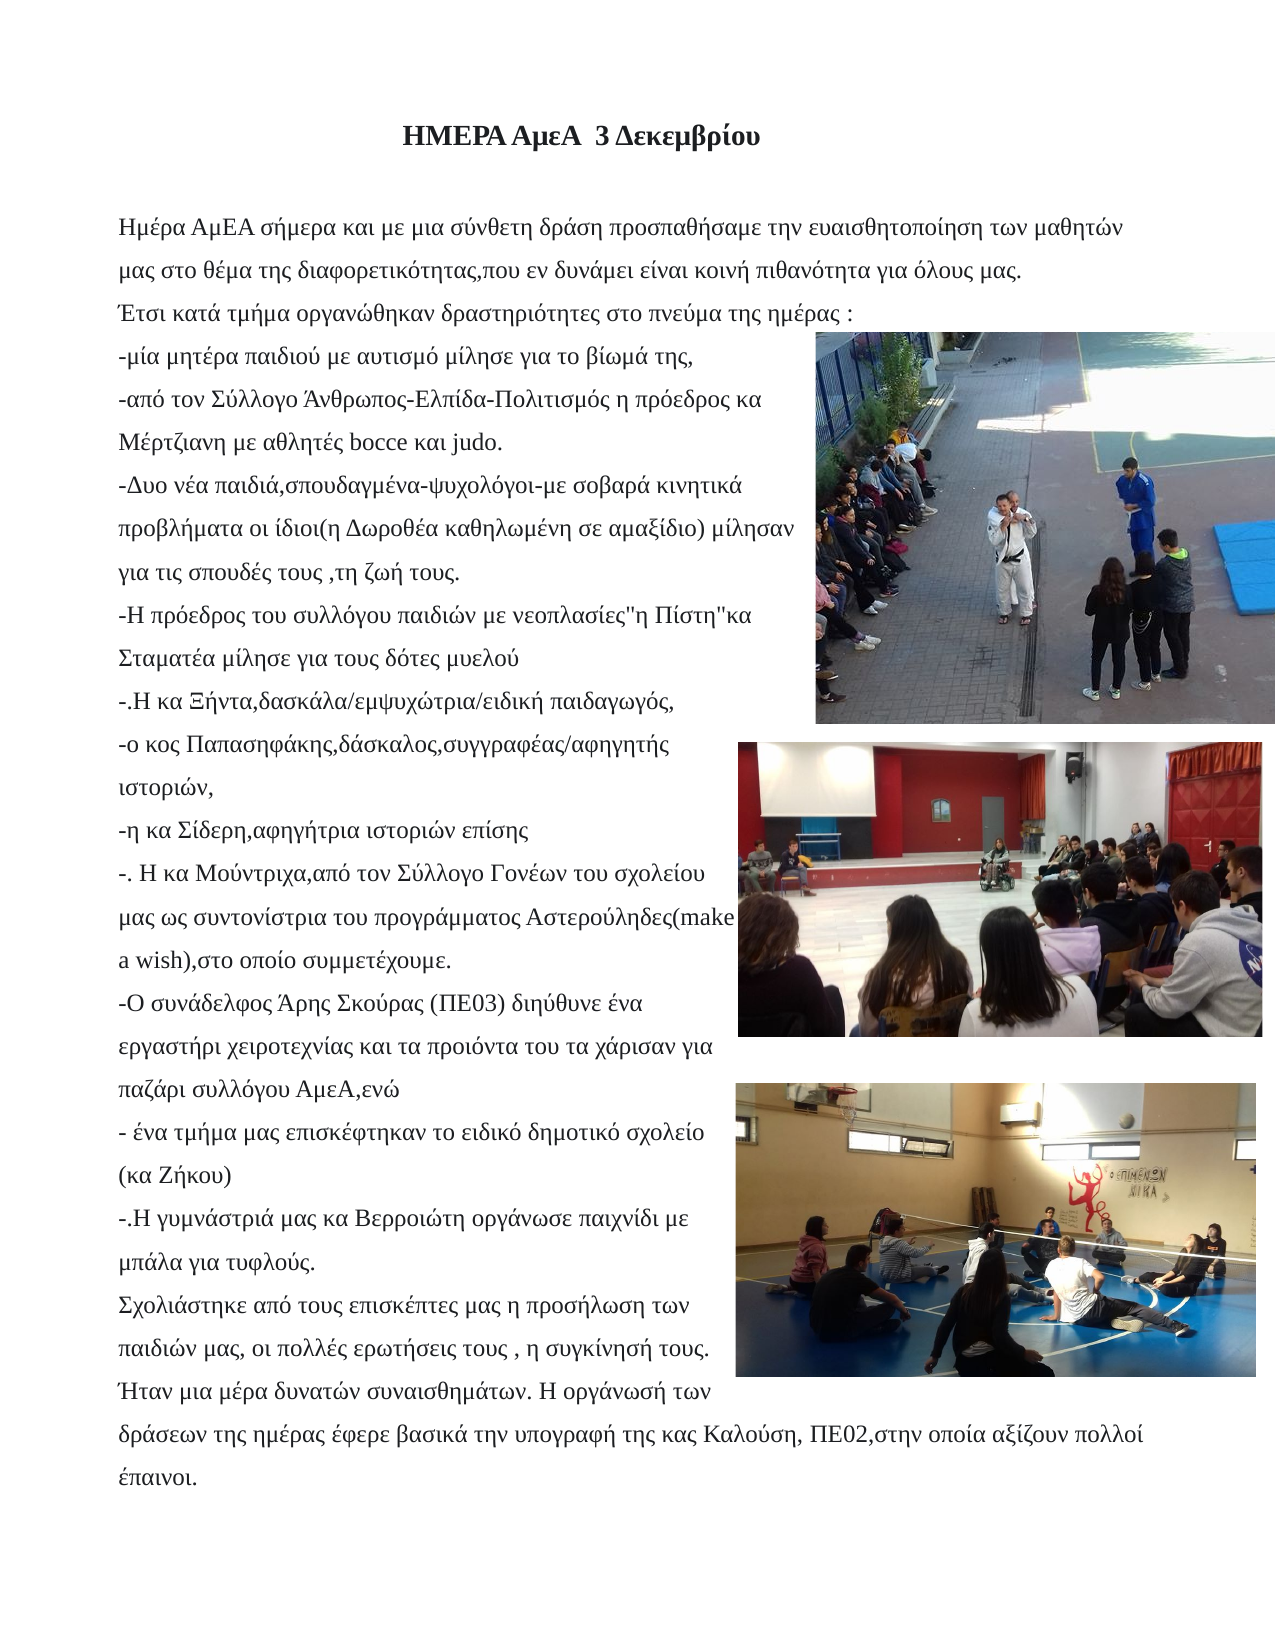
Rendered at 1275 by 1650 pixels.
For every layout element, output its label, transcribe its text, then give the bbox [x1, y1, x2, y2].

text -.Η γυμνάστριά μας κα Βερροιώτη οργάνωσε παιχνίδι με μπάλα για τυφλούς. [118, 1203, 735, 1275]
picture [738, 742, 1263, 1037]
text -ο κος Παπασηφάκης,δάσκαλος,συγγραφέας/αφηγητής ιστοριών, [118, 729, 1157, 801]
text Έτσι κατά τμήμα οργανώθηκαν δραστηριότητες στο πνεύμα της ημέρας : [118, 298, 1157, 327]
text -Η πρόεδρος του συλλόγου παιδιών με νεοπλασίες"η Πίστη"κα Σταματέα μίλησε για τους δότες μυελού [118, 600, 815, 672]
text -Ο συνάδελφος Άρης Σκούρας (ΠΕ03) διηύθυνε ένα εργαστήρι χειροτεχνίας και τα προιόντα του τα χάρισαν για παζάρι συλλόγου ΑμεΑ,ενώ [118, 988, 1157, 1103]
text -η κα Σίδερη,αφηγήτρια ιστοριών επίσης [118, 815, 738, 844]
text - ένα τμήμα μας επισκέφτηκαν το ειδικό δημοτικό σχολείο (κα Ζήκου) [118, 1117, 735, 1189]
text Ημέρα ΑμΕΑ σήμερα και με μια σύνθετη δράση προσπαθήσαμε την ευαισθητοποίηση των μαθητών μας στο θέμα της διαφορετικότητας,που εν δυνάμει είναι κοινή πιθανότητα για όλους μας. [118, 212, 1157, 283]
picture [815, 332, 1275, 724]
text ΗΜΕΡΑ ΑμεΑ 3 Δεκεμβρίου [118, 118, 1157, 152]
picture [735, 1083, 1256, 1377]
text -Δυο νέα παιδιά,σπουδαγμένα-ψυχολόγοι-με σοβαρά κινητικά προβλήματα οι ίδιοι(η Δωροθέα καθηλωμένη σε αμαξίδιο) μίλησαν για τις σπουδές τους ,τη ζωή τους. [118, 470, 815, 585]
text -από τον Σύλλογο Άνθρωπος-Ελπίδα-Πολιτισμός η πρόεδρος κα Μέρτζιανη με αθλητές bocce και judo. [118, 384, 815, 456]
text Σχολιάστηκε από τους επισκέπτες μας η προσήλωση των παιδιών μας, οι πολλές ερωτήσεις τους , η συγκίνησή τους. Ήταν μια μέρα δυνατών συναισθημάτων. Η οργάνωσή των δράσεων της ημέρας έφερε βασικά την υπογραφή της κας Καλούση, ΠΕ02,στην οποία αξίζουν πολλοί έπαινοι. [118, 1290, 1157, 1491]
text -.Η κα Ξήντα,δασκάλα/εμψυχώτρια/ειδική παιδαγωγός, [118, 686, 815, 715]
text -μία μητέρα παιδιού με αυτισμό μίλησε για το βίωμά της, [118, 341, 815, 370]
text -. Η κα Μούντριχα,από τον Σύλλογο Γονέων του σχολείου μας ως συντονίστρια του προγράμματος Αστερούληδες(make a wish),στο οποίο συμμετέχουμε. [118, 858, 738, 973]
